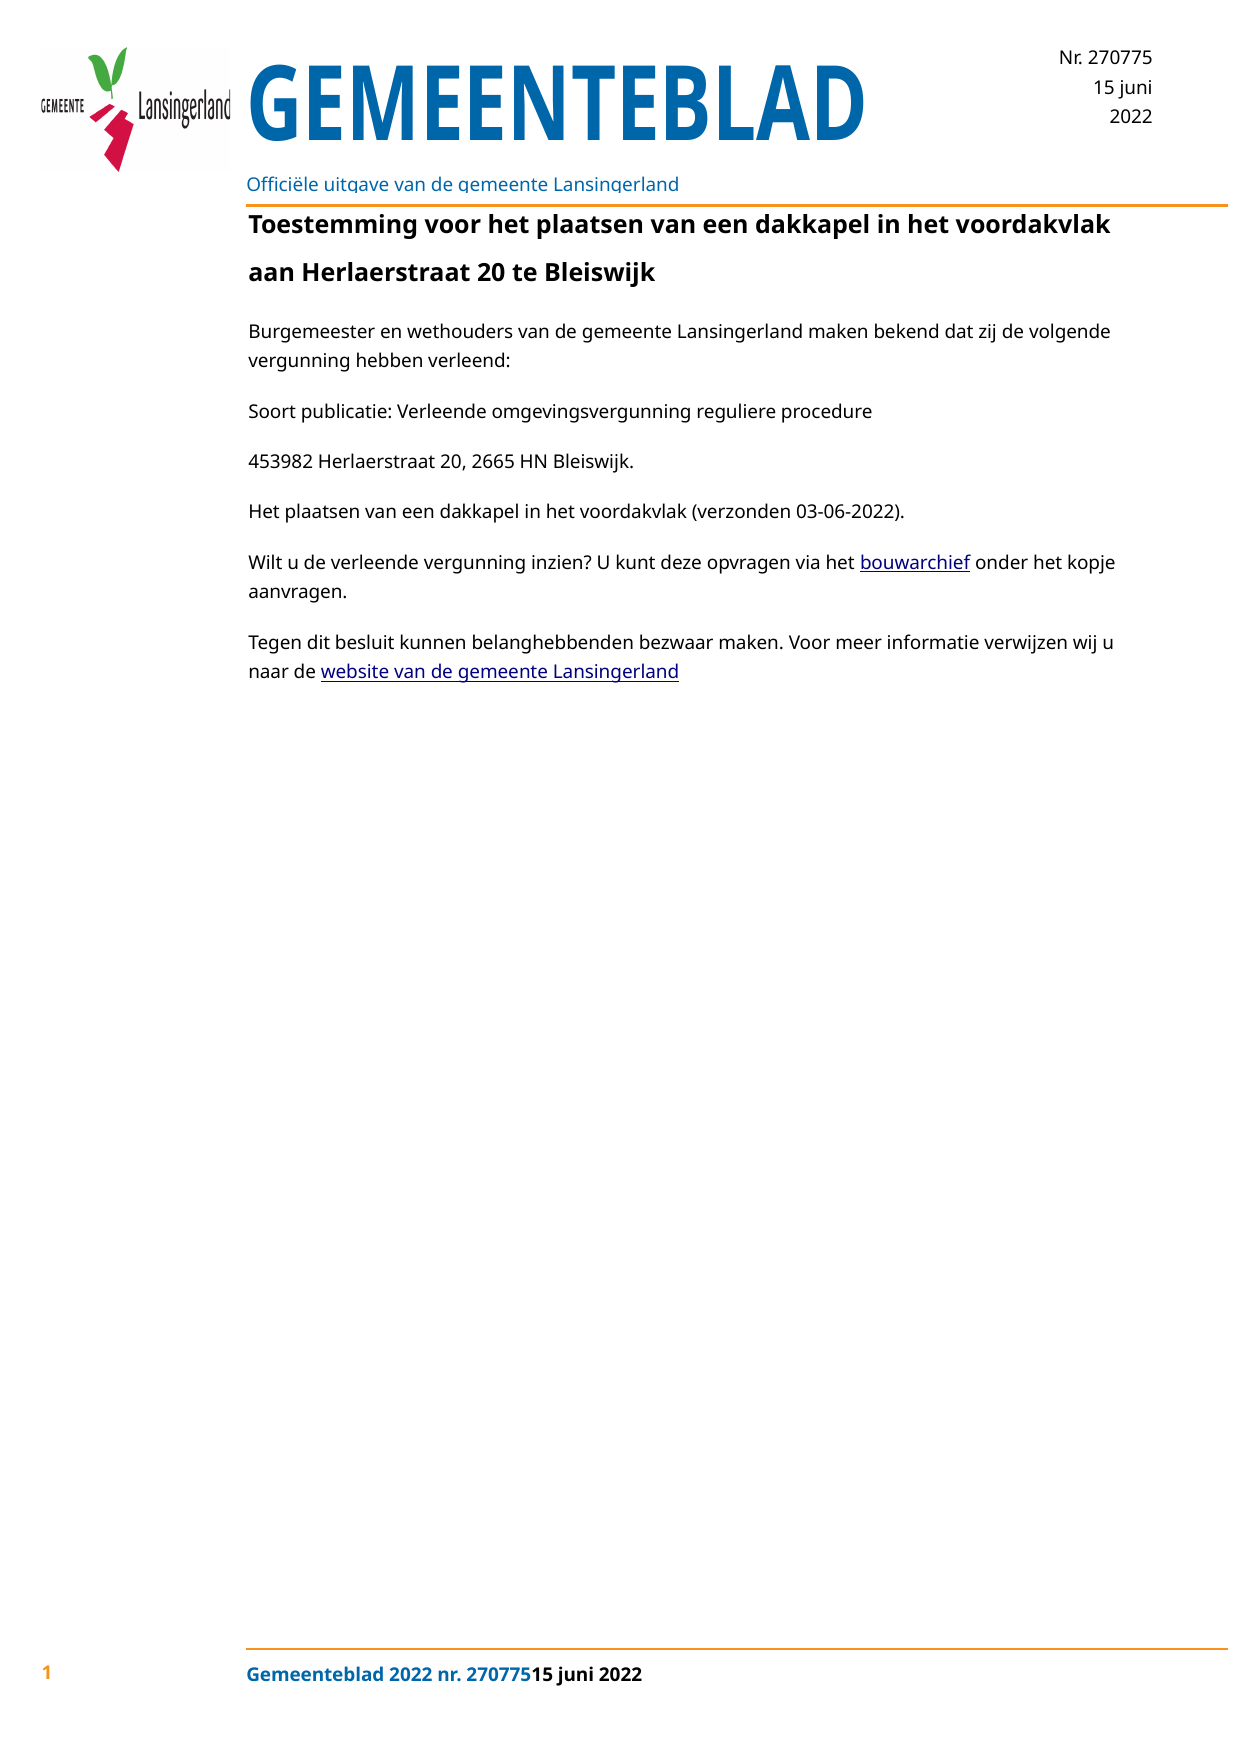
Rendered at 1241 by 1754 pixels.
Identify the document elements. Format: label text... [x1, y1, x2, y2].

text Wilt u de verleende vergunning inzien? U kunt deze opvragen via het bouwarchief onder het kopje aanvragen. [248, 549, 1152, 604]
text Tegen dit besluit kunnen belanghebbenden bezwaar maken. Voor meer informatie verwijzen wij u naar de website van de gemeente Lansingerland [248, 629, 1152, 684]
text Toestemming voor het plaatsen van een dakkapel in het voordakvlak aan Herlaerstraat 20 te Bleiswijk [248, 207, 1152, 288]
text Soort publicatie: Verleende omgevingsvergunning reguliere procedure [248, 398, 1152, 424]
text Het plaatsen van een dakkapel in het voordakvlak (verzonden 03-06-2022). [248, 499, 1152, 524]
text Burgemeester en wethouders van de gemeente Lansingerland maken bekend dat zij de volgende vergunning hebben verleend: [248, 318, 1152, 373]
text 453982 Herlaerstraat 20, 2665 HN Bleiswijk. [248, 448, 1152, 474]
picture [41, 47, 231, 172]
